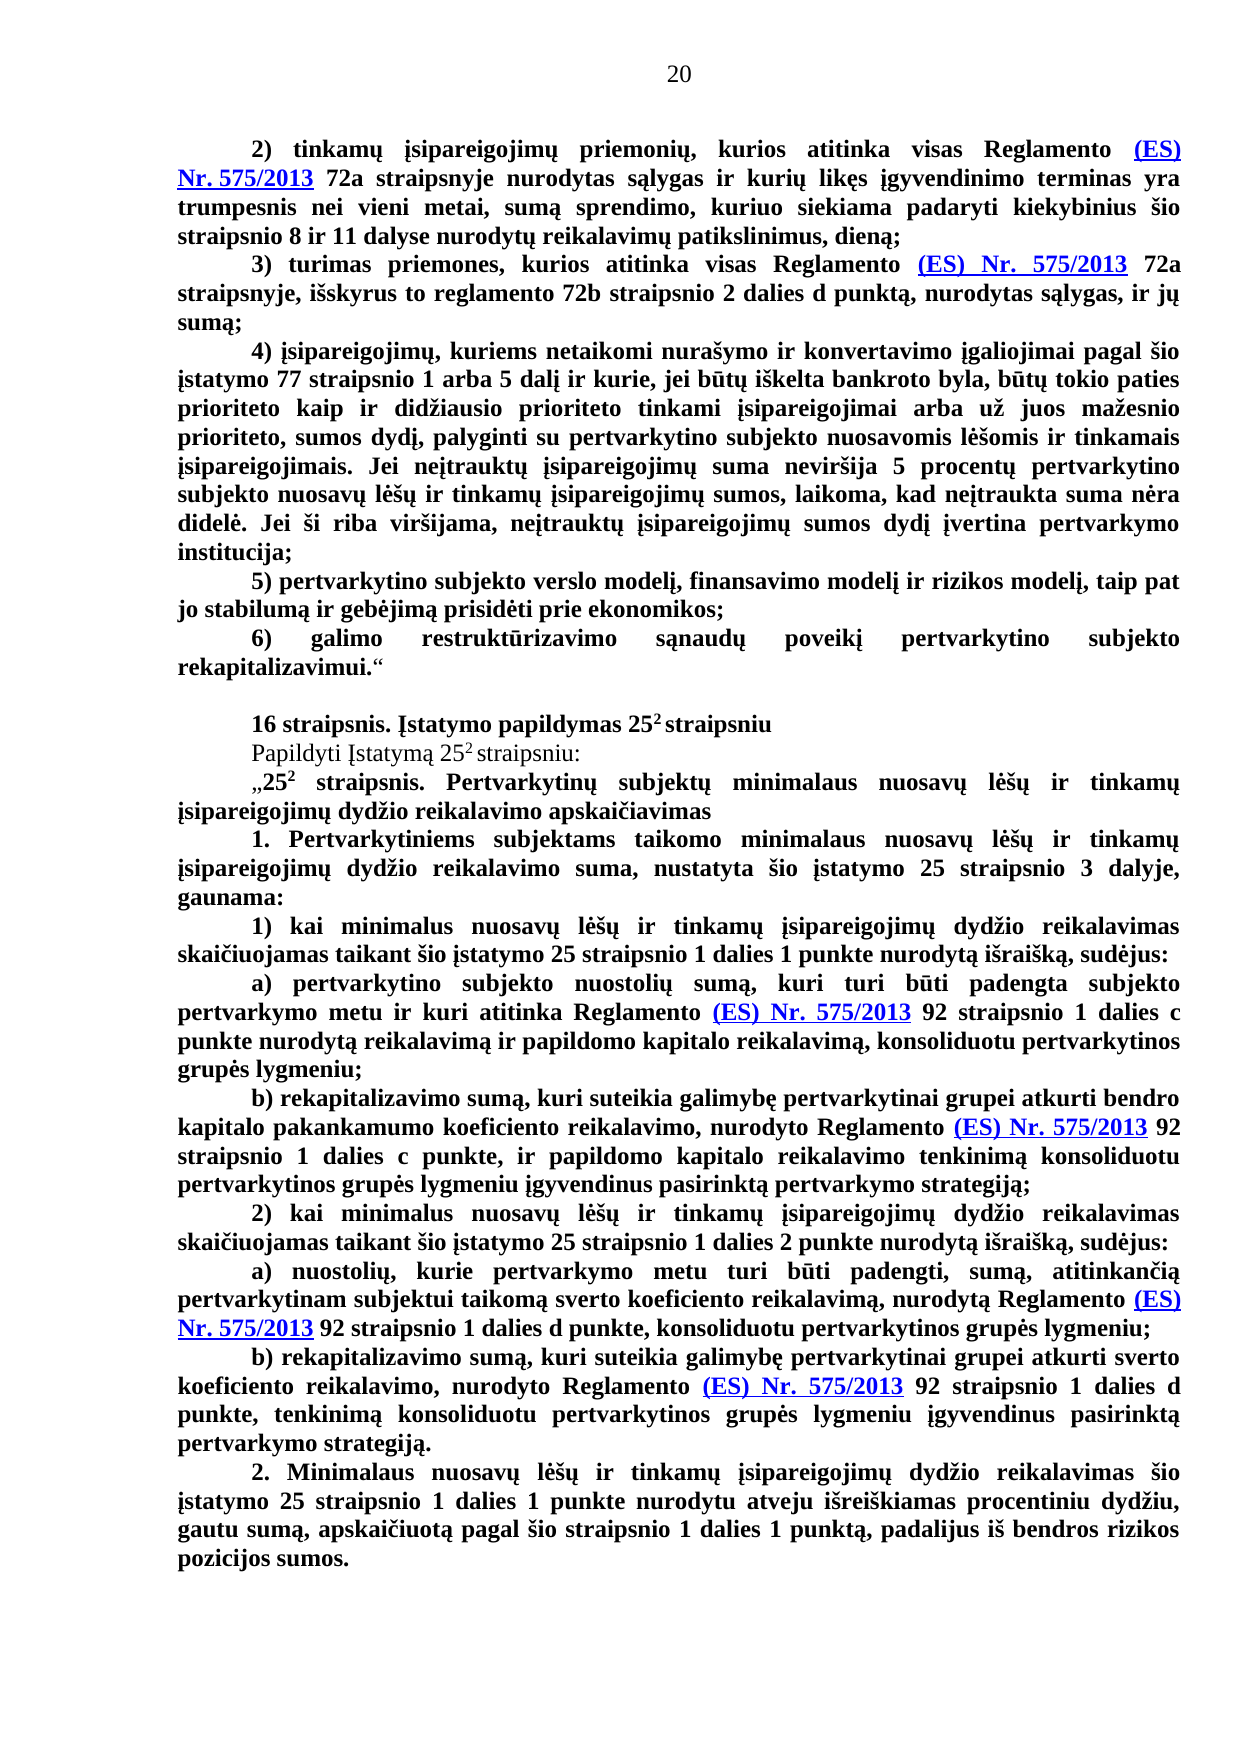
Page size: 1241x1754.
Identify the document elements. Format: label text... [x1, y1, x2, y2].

text 1. Pertvarkytiniems subjektams taikomo minimalaus nuosavų lėšų ir tinkamų įsipareigojimų dydžio reikalavimo suma, nustatyta šio įstatymo 25 straipsnio 3 dalyje, gaunama: [177, 824, 1181, 911]
text b) rekapitalizavimo sumą, kuri suteikia galimybę pertvarkytinai grupei atkurti bendro kapitalo pakankamumo koeficiento reikalavimo, nurodyto Reglamento (ES) Nr. 575/2013 92 straipsnio 1 dalies c punkte, ir papildomo kapitalo reikalavimo tenkinimą konsoliduotu pertvarkytinos grupės lygmeniu įgyvendinus pasirinktą pertvarkymo strategiją; [177, 1083, 1181, 1198]
text „252 straipsnis. Pertvarkytinų subjektų minimalaus nuosavų lėšų ir tinkamų įsipareigojimų dydžio reikalavimo apskaičiavimas [177, 767, 1181, 824]
text 16 straipsnis. Įstatymo papildymas 252 straipsniu [177, 709, 1181, 738]
text 1) kai minimalus nuosavų lėšų ir tinkamų įsipareigojimų dydžio reikalavimas skaičiuojamas taikant šio įstatymo 25 straipsnio 1 dalies 1 punkte nurodytą išraišką, sudėjus: [177, 911, 1181, 968]
text a) nuostolių, kurie pertvarkymo metu turi būti padengti, sumą, atitinkančią pertvarkytinam subjektui taikomą sverto koeficiento reikalavimą, nurodytą Reglamento (ES) Nr. 575/2013 92 straipsnio 1 dalies d punkte, konsoliduotu pertvarkytinos grupės lygmeniu; [177, 1256, 1181, 1342]
text 3) turimas priemones, kurios atitinka visas Reglamento (ES) Nr. 575/2013 72a straipsnyje, išskyrus to reglamento 72b straipsnio 2 dalies d punktą, nurodytas sąlygas, ir jų sumą; [177, 249, 1181, 336]
text 2) tinkamų įsipareigojimų priemonių, kurios atitinka visas Reglamento (ES) Nr. 575/2013 72a straipsnyje nurodytas sąlygas ir kurių likęs įgyvendinimo terminas yra trumpesnis nei vieni metai, sumą sprendimo, kuriuo siekiama padaryti kiekybinius šio straipsnio 8 ir 11 dalyse nurodytų reikalavimų patikslinimus, dieną; [177, 134, 1181, 249]
text Papildyti Įstatymą 252 straipsniu: [177, 738, 1181, 767]
text a) pertvarkytino subjekto nuostolių sumą, kuri turi būti padengta subjekto pertvarkymo metu ir kuri atitinka Reglamento (ES) Nr. 575/2013 92 straipsnio 1 dalies c punkte nurodytą reikalavimą ir papildomo kapitalo reikalavimą, konsoliduotu pertvarkytinos grupės lygmeniu; [177, 968, 1181, 1083]
text 4) įsipareigojimų, kuriems netaikomi nurašymo ir konvertavimo įgaliojimai pagal šio įstatymo 77 straipsnio 1 arba 5 dalį ir kurie, jei būtų iškelta bankroto byla, būtų tokio paties prioriteto kaip ir didžiausio prioriteto tinkami įsipareigojimai arba už juos mažesnio prioriteto, sumos dydį, palyginti su pertvarkytino subjekto nuosavomis lėšomis ir tinkamais įsipareigojimais. Jei neįtrauktų įsipareigojimų suma neviršija 5 procentų pertvarkytino subjekto nuosavų lėšų ir tinkamų įsipareigojimų sumos, laikoma, kad neįtraukta suma nėra didelė. Jei ši riba viršijama, neįtrauktų įsipareigojimų sumos dydį įvertina pertvarkymo institucija; [177, 336, 1181, 566]
text 6) galimo restruktūrizavimo sąnaudų poveikį pertvarkytino subjekto rekapitalizavimui.“ [177, 623, 1181, 681]
text 2. Minimalaus nuosavų lėšų ir tinkamų įsipareigojimų dydžio reikalavimas šio įstatymo 25 straipsnio 1 dalies 1 punkte nurodytu atveju išreiškiamas procentiniu dydžiu, gautu sumą, apskaičiuotą pagal šio straipsnio 1 dalies 1 punktą, padalijus iš bendros rizikos pozicijos sumos. [177, 1457, 1181, 1572]
text 2) kai minimalus nuosavų lėšų ir tinkamų įsipareigojimų dydžio reikalavimas skaičiuojamas taikant šio įstatymo 25 straipsnio 1 dalies 2 punkte nurodytą išraišką, sudėjus: [177, 1198, 1181, 1256]
text 5) pertvarkytino subjekto verslo modelį, finansavimo modelį ir rizikos modelį, taip pat jo stabilumą ir gebėjimą prisidėti prie ekonomikos; [177, 566, 1181, 623]
text b) rekapitalizavimo sumą, kuri suteikia galimybę pertvarkytinai grupei atkurti sverto koeficiento reikalavimo, nurodyto Reglamento (ES) Nr. 575/2013 92 straipsnio 1 dalies d punkte, tenkinimą konsoliduotu pertvarkytinos grupės lygmeniu įgyvendinus pasirinktą pertvarkymo strategiją. [177, 1342, 1181, 1457]
